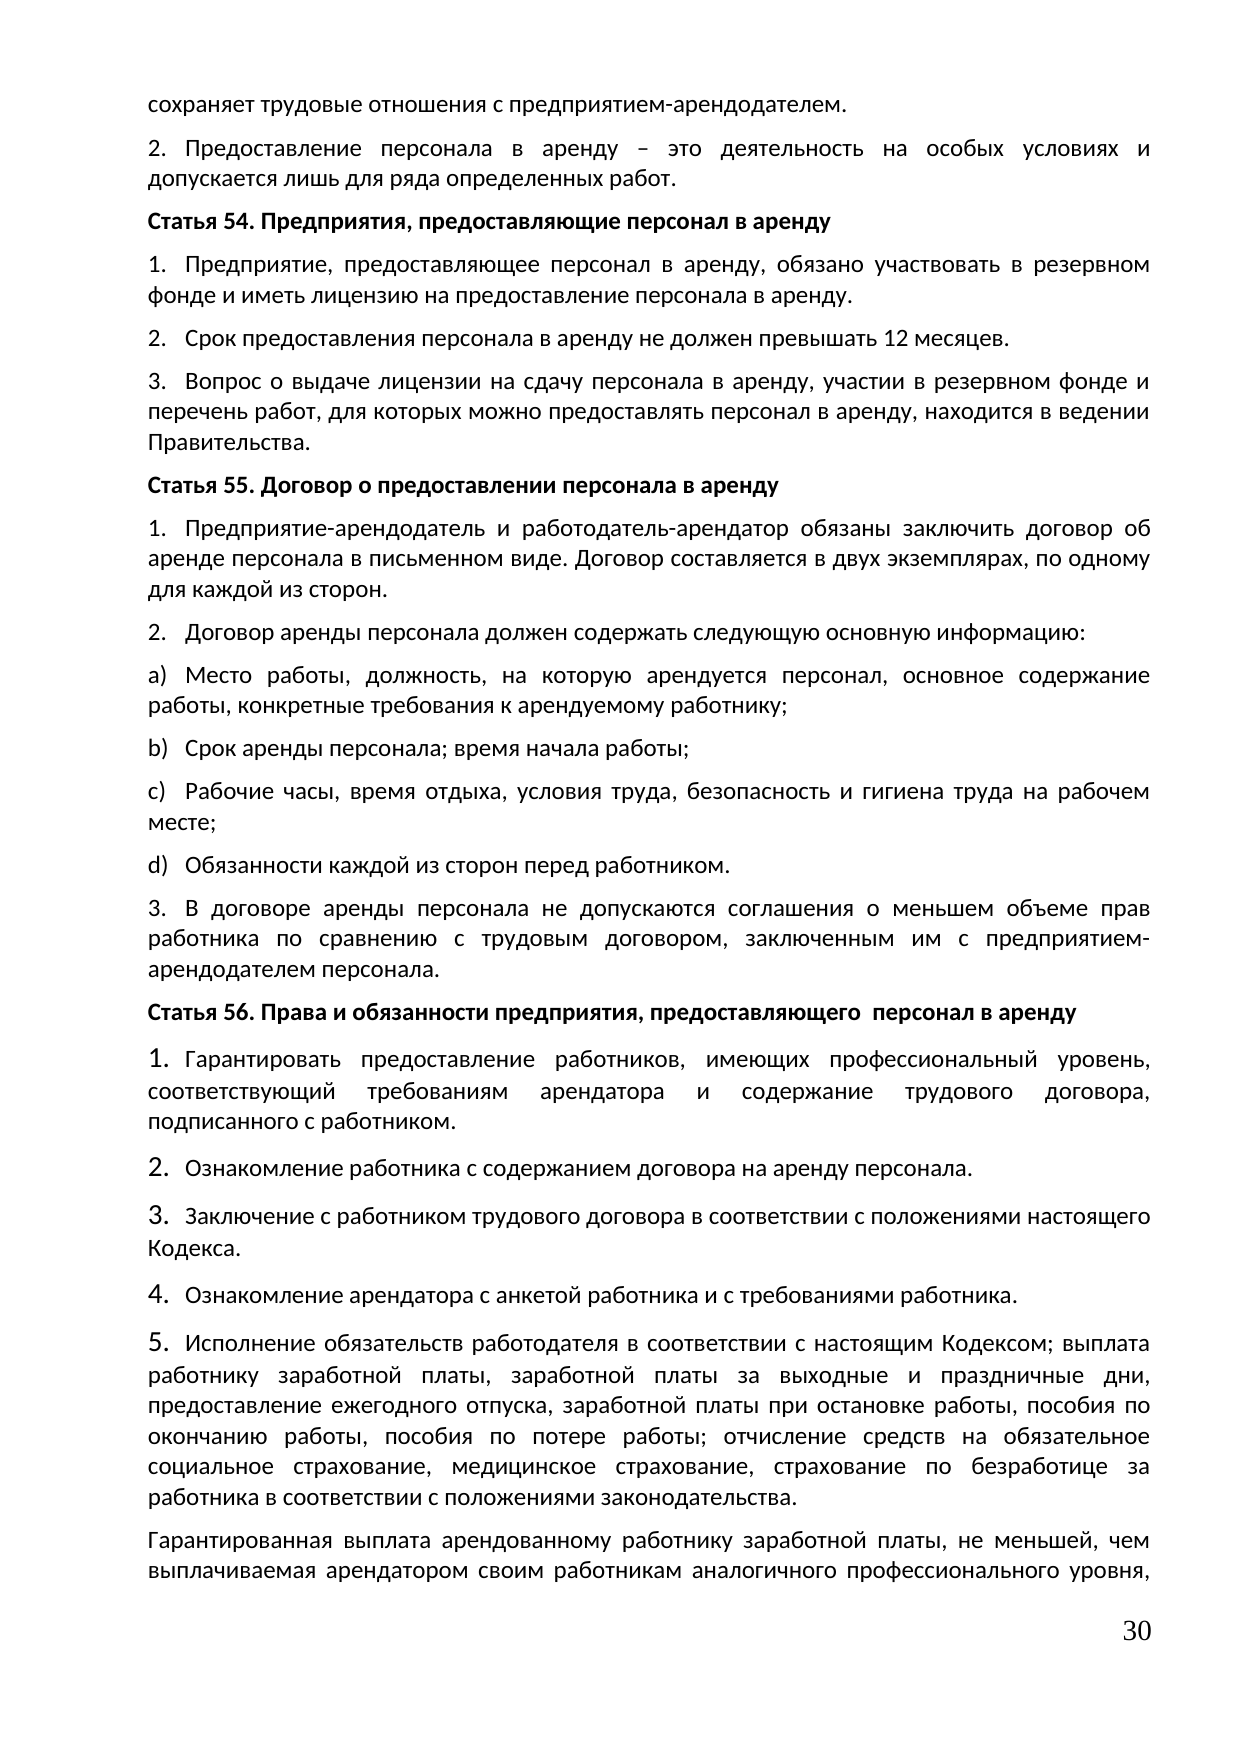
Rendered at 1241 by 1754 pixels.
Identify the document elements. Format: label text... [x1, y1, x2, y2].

list Срок предоставления персонала в аренду не должен превышать 12 месяцев. [148, 322, 1152, 352]
list Вопрос о выдаче лицензии на сдачу персонала в аренду, участии в резервном фонде и перечень работ, для которых можно предоставлять персонал в аренду, находится в ведении Правительства. [148, 365, 1152, 456]
list Предприятие-арендодатель и работодатель-арендатор обязаны заключить договор об аренде персонала в письменном виде. Договор составляется в двух экземплярах, по одному для каждой из сторон. [148, 512, 1152, 603]
text Гарантированная выплата арендованному работнику заработной платы, не меньшей, чем выплачиваемая арендатором своим работникам аналогичного профессионального уровня, [148, 1524, 1152, 1585]
list Предоставлением персонала в аренду считается ситуация, когда работник, нанятый одним предприятием, имеющим лицензию на предоставление персонала в аренду, работает на другого работодателя, находится в распоряжении последнего, при этом сохраняет трудовые отношения с предприятием-арендодателем. [148, 89, 1152, 119]
list Ознакомление арендатора с анкетой работника и с требованиями работника. [148, 1275, 1152, 1311]
text Статья 55. Договор о предоставлении персонала в аренду [148, 469, 1152, 499]
list Предоставление персонала в аренду – это деятельность на особых условиях и допускается лишь для ряда определенных работ. [148, 132, 1152, 193]
list Предприятие, предоставляющее персонал в аренду, обязано участвовать в резервном фонде и иметь лицензию на предоставление персонала в аренду. [148, 248, 1152, 309]
list Гарантировать предоставление работников, имеющих профессиональный уровень, соответствующий требованиям арендатора и содержание трудового договора, подписанного с работником. [148, 1039, 1152, 1136]
list Срок аренды персонала; время начала работы; [148, 732, 1152, 763]
list Исполнение обязательств работодателя в соответствии с настоящим Кодексом; выплата работнику заработной платы, заработной платы за выходные и праздничные дни, предоставление ежегодного отпуска, заработной платы при остановке работы, пособия по окончанию работы, пособия по потере работы; отчисление средств на обязательное социальное страхование, медицинское страхование, страхование по безработице за работника в соответствии с положениями законодательства. [148, 1323, 1152, 1511]
list Рабочие часы, время отдыха, условия труда, безопасность и гигиена труда на рабочем месте; [148, 776, 1152, 837]
list Обязанности каждой из сторон перед работником. [148, 849, 1152, 879]
text Статья 54. Предприятия, предоставляющие персонал в аренду [148, 205, 1152, 236]
list Ознакомление работника с содержанием договора на аренду персонала. [148, 1148, 1152, 1184]
text Статья 56. Права и обязанности предприятия, предоставляющего персонал в аренду [148, 996, 1152, 1027]
list Договор аренды персонала должен содержать следующую основную информацию: [148, 616, 1152, 646]
list Заключение с работником трудового договора в соответствии с положениями настоящего Кодекса. [148, 1196, 1152, 1263]
list Место работы, должность, на которую арендуется персонал, основное содержание работы, конкретные требования к арендуемому работнику; [148, 659, 1152, 720]
list В договоре аренды персонала не допускаются соглашения о меньшем объеме прав работника по сравнению с трудовым договором, заключенным им с предприятием-арендодателем персонала. [148, 892, 1152, 984]
